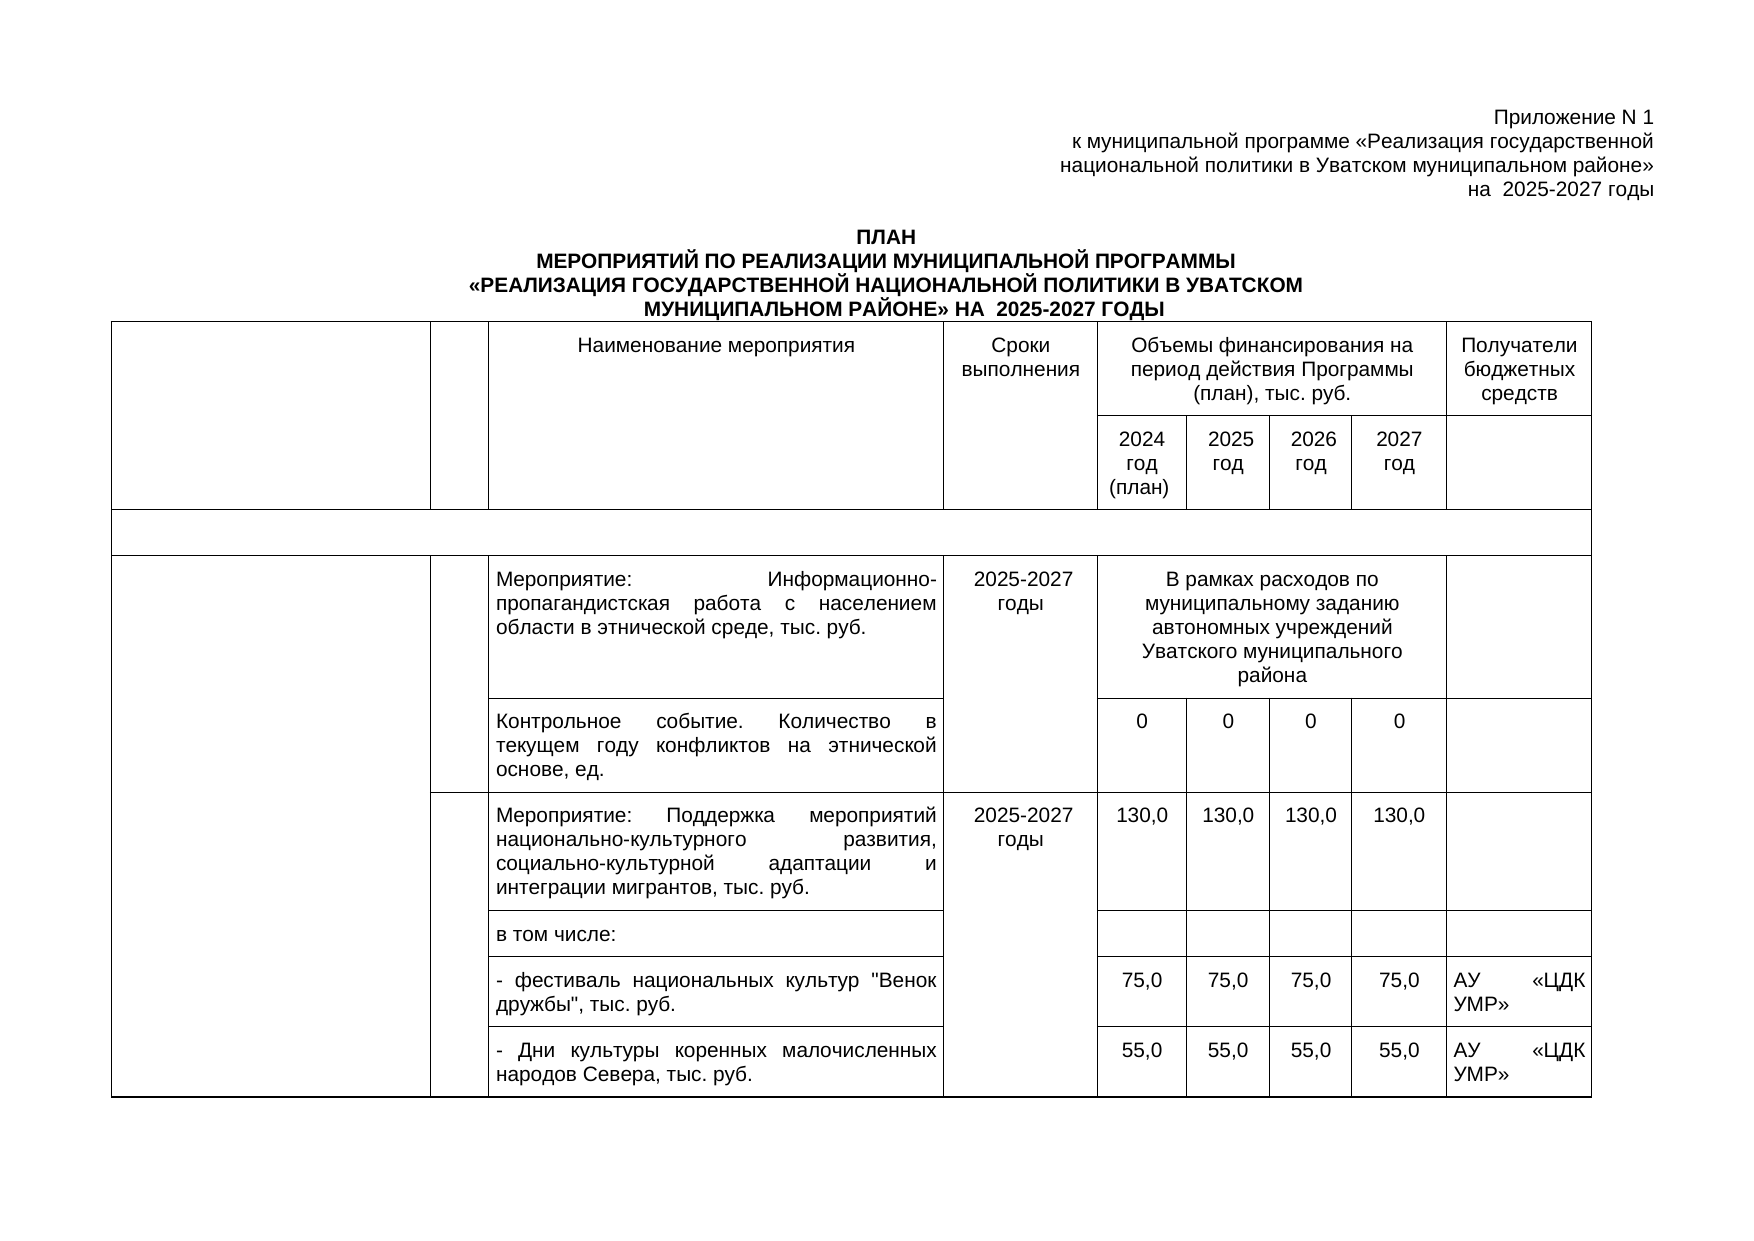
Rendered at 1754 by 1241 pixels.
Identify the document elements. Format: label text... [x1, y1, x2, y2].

title МУНИЦИПАЛЬНОМ РАЙОНЕ» НА 2025-2027 ГОДЫ [118, 297, 1654, 321]
text на 2025-2027 годы [118, 177, 1654, 201]
table_cell [1098, 911, 1186, 956]
table_cell [431, 793, 488, 1096]
table_cell [1447, 556, 1591, 697]
table_cell 75,0 [1187, 957, 1269, 1026]
table_cell 130,0 [1187, 793, 1269, 910]
table_cell 75,0 [1270, 957, 1351, 1026]
table_header Объемы финансирования на период действия Программы (план), тыс. руб. [1098, 322, 1446, 415]
table_header Наименование мероприятия [489, 322, 943, 509]
text национальной политики в Уватском муниципальном районе» [118, 153, 1654, 177]
table_cell 130,0 [1352, 793, 1446, 910]
table_cell - Дни культуры коренных малочисленных народов Севера, тыс. руб. [489, 1027, 943, 1096]
table_cell [1270, 911, 1351, 956]
table_cell [1447, 699, 1591, 792]
table_cell 0 [1352, 699, 1446, 792]
table_cell [431, 556, 488, 792]
table_cell 130,0 [1270, 793, 1351, 910]
table_cell [1447, 793, 1591, 910]
table_cell 2027 год [1352, 416, 1446, 509]
table_cell 55,0 [1352, 1027, 1446, 1096]
table_cell 55,0 [1187, 1027, 1269, 1096]
table_cell [1447, 416, 1591, 509]
table_cell Мероприятие: Информационно-пропагандистская работа с населением области в этнической среде, тыс. руб. [489, 556, 943, 697]
title МЕРОПРИЯТИЙ ПО РЕАЛИЗАЦИИ МУНИЦИПАЛЬНОЙ ПРОГРАММЫ [118, 249, 1654, 273]
table_cell [112, 510, 1591, 555]
table_cell В рамках расходов по муниципальному заданию автономных учреждений Уватского муниципального района [1098, 556, 1446, 697]
table_cell 55,0 [1098, 1027, 1186, 1096]
table_cell 0 [1270, 699, 1351, 792]
table_cell [1352, 911, 1446, 956]
table_header Получатели бюджетных средств [1447, 322, 1591, 415]
table_cell 2025-2027 годы [944, 556, 1097, 792]
table_cell 2026 год [1270, 416, 1351, 509]
title ПЛАН [118, 225, 1654, 249]
table_cell Мероприятие: Поддержка мероприятий национально-культурного развития, социально-культурной адаптации и интеграции мигрантов, тыс. руб. [489, 793, 943, 910]
table_cell 0 [1098, 699, 1186, 792]
table_cell - фестиваль национальных культур "Венок дружбы", тыс. руб. [489, 957, 943, 1026]
table_header Сроки выполнения [944, 322, 1097, 509]
table_cell АУ «ЦДК УМР» [1447, 957, 1591, 1026]
table_cell [112, 556, 430, 1096]
table_cell АУ «ЦДК УМР» [1447, 1027, 1591, 1096]
table_cell [1187, 911, 1269, 956]
table_cell 75,0 [1352, 957, 1446, 1026]
table_cell 55,0 [1270, 1027, 1351, 1096]
table_cell 130,0 [1098, 793, 1186, 910]
table_cell в том числе: [489, 911, 943, 956]
table_header [112, 322, 430, 509]
table_cell Контрольное событие. Количество в текущем году конфликтов на этнической основе, ед. [489, 699, 943, 792]
table_cell 2025-2027 годы [944, 793, 1097, 1096]
table_header [431, 322, 488, 509]
table_cell 75,0 [1098, 957, 1186, 1026]
text к муниципальной программе «Реализация государственной [118, 129, 1654, 153]
subtitle Приложение N 1 [118, 105, 1654, 129]
table_cell [1447, 911, 1591, 956]
table_cell 2024 год (план) [1098, 416, 1186, 509]
table_cell 0 [1187, 699, 1269, 792]
title «РЕАЛИЗАЦИЯ ГОСУДАРСТВЕННОЙ НАЦИОНАЛЬНОЙ ПОЛИТИКИ В УВАТСКОМ [118, 273, 1654, 297]
table_cell 2025 год [1187, 416, 1269, 509]
